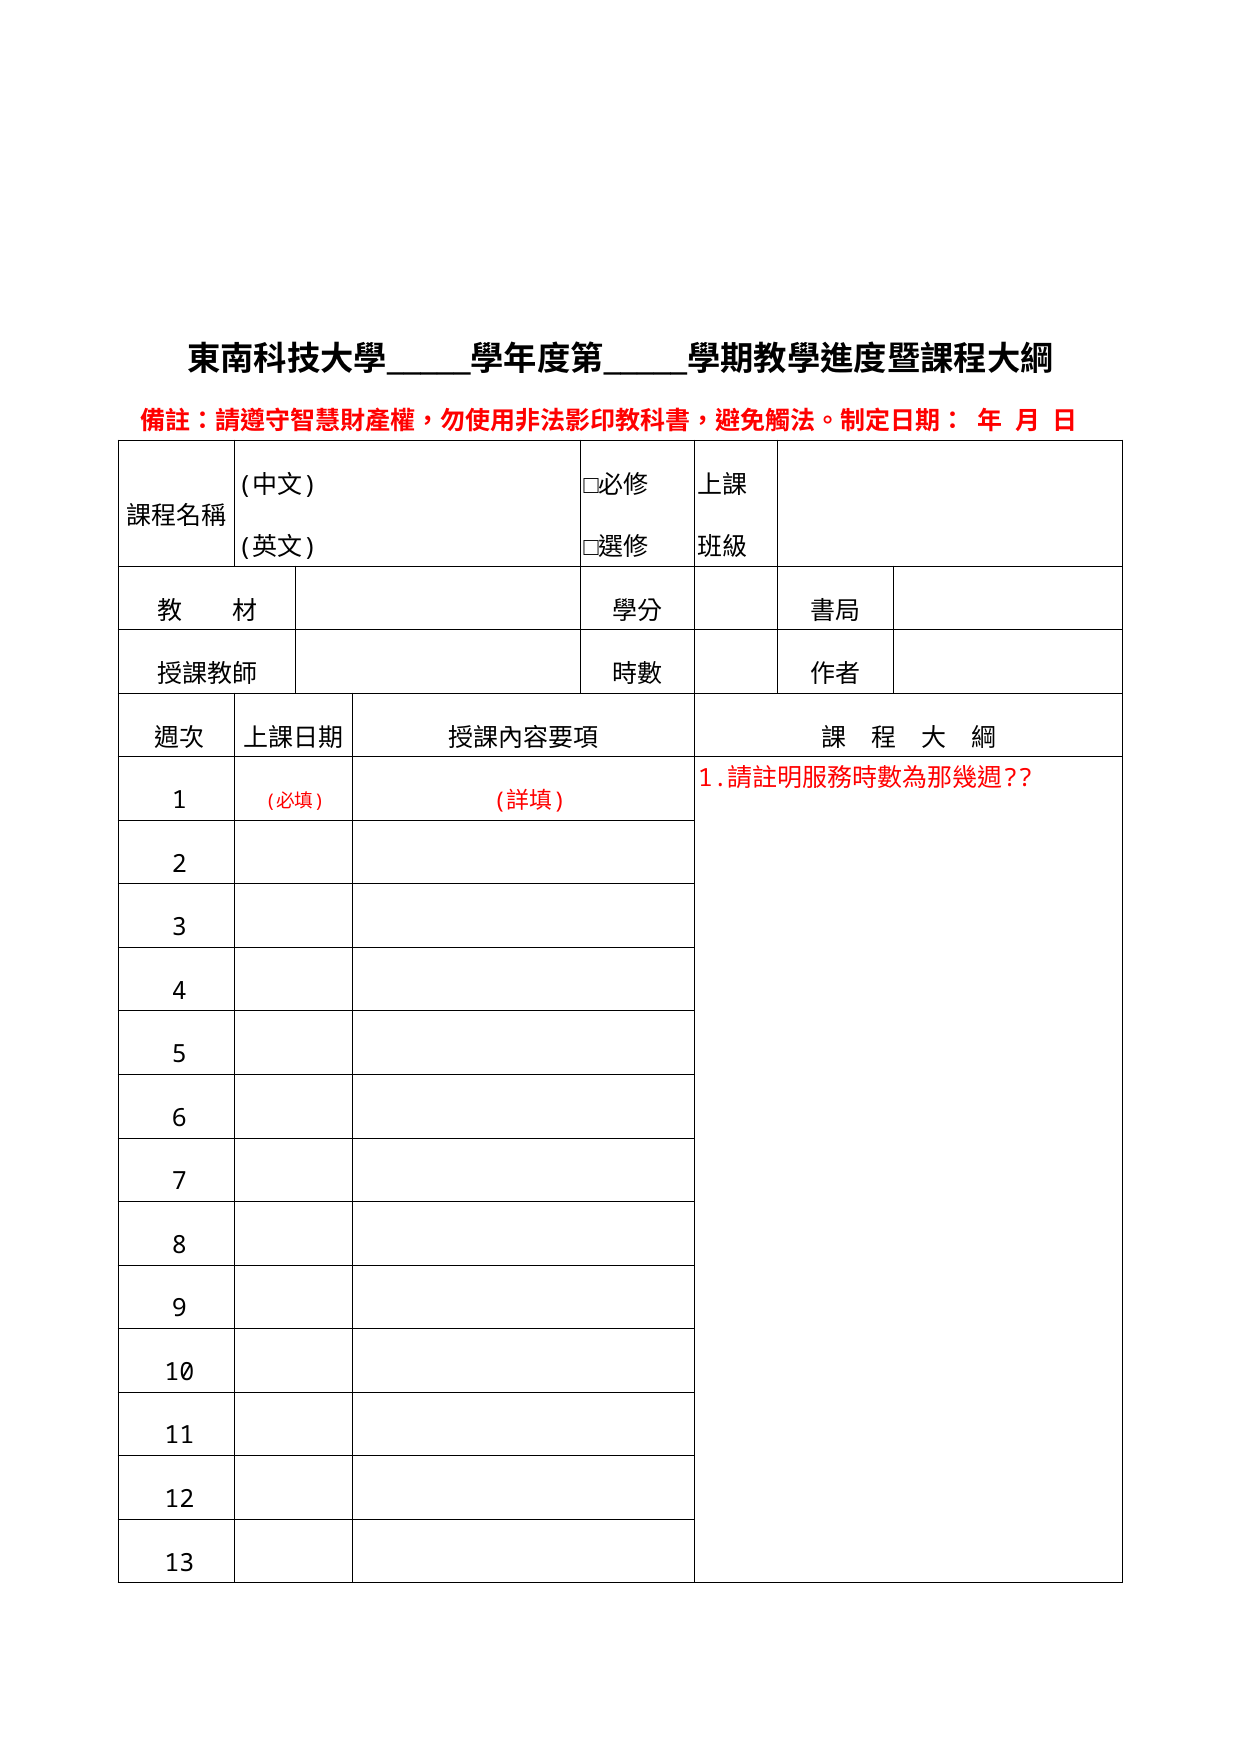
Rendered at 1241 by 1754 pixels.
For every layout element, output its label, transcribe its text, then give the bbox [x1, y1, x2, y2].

table_cell [235, 1139, 352, 1201]
table_cell [296, 567, 580, 629]
text 東南科技大學_____學年度第_____學期教學進度暨課程大綱 [118, 314, 1122, 377]
table_cell [235, 1202, 352, 1264]
table_cell [235, 1329, 352, 1392]
table_header 課程名稱 [119, 441, 234, 566]
table_cell 書局 [778, 567, 893, 629]
table_cell (詳填) [353, 757, 694, 820]
table_cell 時數 [581, 630, 694, 693]
table_cell [353, 884, 694, 947]
table_cell [353, 1075, 694, 1137]
table_cell 1 [119, 757, 234, 820]
table_cell [235, 1266, 352, 1328]
table_cell [353, 821, 694, 883]
table_cell 教 材 [119, 567, 295, 629]
table_cell 13 [119, 1520, 234, 1582]
table_cell [353, 1520, 694, 1582]
table_cell 11 [119, 1393, 234, 1455]
table_cell 6 [119, 1075, 234, 1137]
table_cell [296, 630, 580, 693]
table_cell 授課教師 [119, 630, 295, 693]
table_cell [353, 1456, 694, 1519]
table_cell 8 [119, 1202, 234, 1264]
table_cell 5 [119, 1011, 234, 1074]
table_cell [353, 1266, 694, 1328]
table_cell [235, 884, 352, 947]
table_cell [235, 821, 352, 883]
text 備註：請遵守智慧財產權，勿使用非法影印教科書，避免觸法。制定日期： 年 月 日 [62, 377, 1156, 439]
table_cell 課 程 大 綱 [695, 694, 1122, 756]
table_cell [695, 630, 777, 693]
table_cell [353, 1011, 694, 1074]
table_cell [235, 1520, 352, 1582]
table_header [778, 441, 1122, 566]
table_cell 週次 [119, 694, 234, 756]
table_header □必修 □選修 [581, 441, 694, 566]
table_header (中文) (英文) [235, 441, 580, 566]
table_cell [353, 1202, 694, 1264]
table_header 上課 班級 [695, 441, 777, 566]
table_cell 1.請註明服務時數為那幾週?? [695, 757, 1122, 1582]
table_cell [235, 1075, 352, 1137]
table_cell 4 [119, 948, 234, 1010]
table_cell [353, 1393, 694, 1455]
table_cell 3 [119, 884, 234, 947]
table_cell [353, 1139, 694, 1201]
table_cell 12 [119, 1456, 234, 1519]
table_cell (必填) [235, 757, 352, 820]
table_cell [235, 948, 352, 1010]
table_cell 10 [119, 1329, 234, 1392]
table_cell [235, 1456, 352, 1519]
table_cell 作者 [778, 630, 893, 693]
table_cell 7 [119, 1139, 234, 1201]
table_cell [894, 630, 1122, 693]
table_cell [235, 1393, 352, 1455]
table_cell [353, 1329, 694, 1392]
table_cell 9 [119, 1266, 234, 1328]
table_cell 學分 [581, 567, 694, 629]
table_cell [235, 1011, 352, 1074]
table_cell [695, 567, 777, 629]
table_cell 上課日期 [235, 694, 352, 756]
table_cell 授課內容要項 [353, 694, 694, 756]
table_cell [353, 948, 694, 1010]
table_cell [894, 567, 1122, 629]
table_cell 2 [119, 821, 234, 883]
